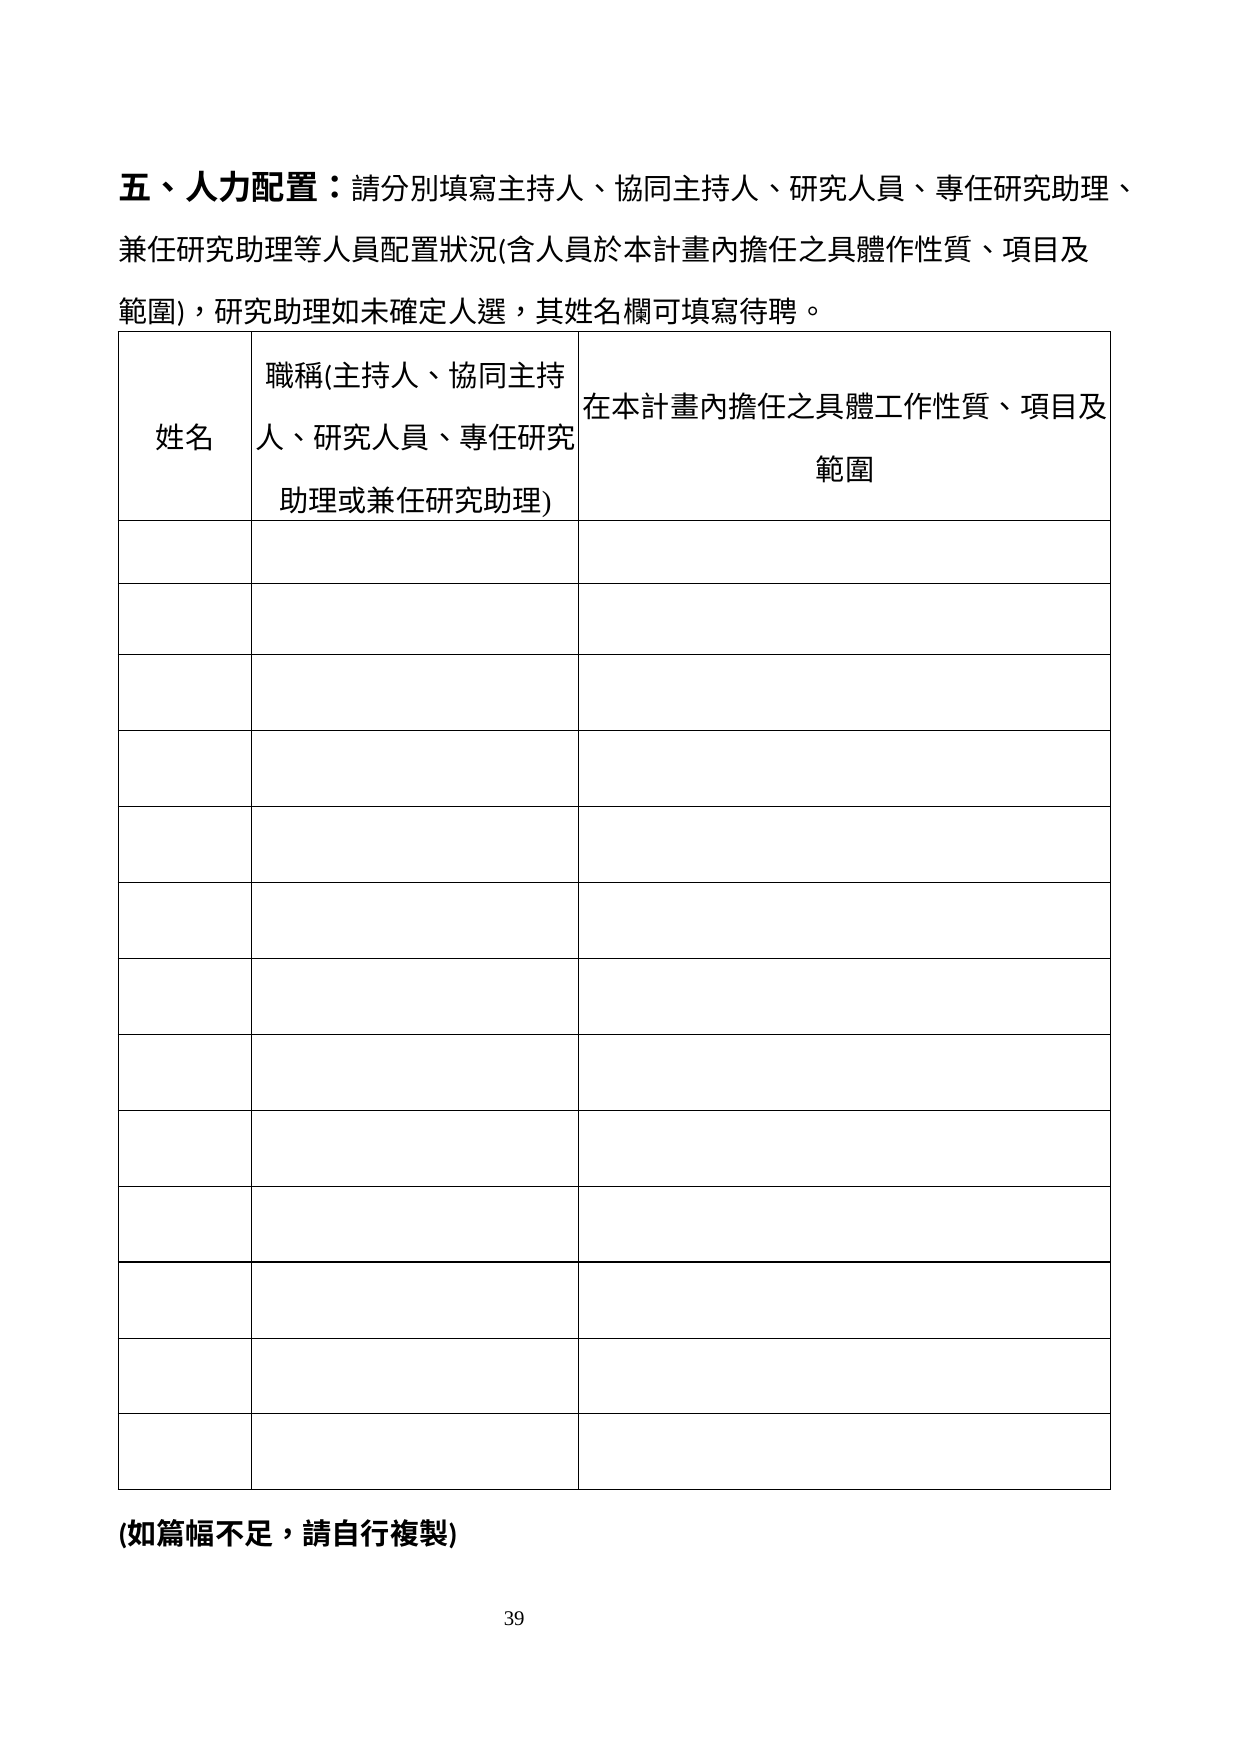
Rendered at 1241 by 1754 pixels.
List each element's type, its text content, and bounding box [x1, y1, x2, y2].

table_cell [252, 959, 578, 1034]
table_cell [252, 807, 578, 882]
table_cell [252, 1187, 578, 1261]
table_header 在本計畫內擔任之具體工作性質、項目及範圍 [579, 332, 1110, 519]
table_cell [119, 807, 251, 882]
table_cell [252, 731, 578, 806]
table_cell [119, 1263, 251, 1337]
text (如篇幅不足，請自行複製) [118, 1490, 1122, 1553]
table_cell [252, 584, 578, 654]
table_cell [579, 959, 1110, 1034]
table_cell [579, 1263, 1110, 1337]
table_cell [252, 883, 578, 958]
table_cell [579, 521, 1110, 583]
table_cell [119, 1111, 251, 1186]
table_cell [252, 521, 578, 583]
table_cell [252, 655, 578, 730]
table_cell [579, 655, 1110, 730]
table_cell [579, 1414, 1110, 1489]
table_cell [252, 1111, 578, 1186]
table_cell [119, 959, 251, 1034]
table_cell [579, 1035, 1110, 1109]
table_cell [119, 731, 251, 806]
table_cell [252, 1263, 578, 1337]
table_cell [579, 807, 1110, 882]
table_cell [119, 655, 251, 730]
table_cell [119, 883, 251, 958]
table_cell [579, 1187, 1110, 1261]
table_cell [579, 731, 1110, 806]
text 五、人力配置：請分別填寫主持人、協同主持人、研究人員、專任研究助理、兼任研究助理等人員配置狀況(含人員於本計畫內擔任之具體作性質、項目及範圍)，研究助理如未確定人選，其姓名欄可填寫待聘。 [118, 143, 1116, 331]
table_cell [252, 1339, 578, 1413]
table_cell [119, 1187, 251, 1261]
table_cell [579, 1111, 1110, 1186]
table_cell [119, 1035, 251, 1109]
table_header 職稱(主持人、協同主持人、研究人員、專任研究助理或兼任研究助理) [252, 332, 578, 519]
table_cell [579, 1339, 1110, 1413]
table_cell [579, 883, 1110, 958]
table_cell [119, 584, 251, 654]
table_header 姓名 [119, 332, 251, 519]
table_cell [119, 1414, 251, 1489]
table_cell [579, 584, 1110, 654]
table_cell [252, 1414, 578, 1489]
table_cell [119, 521, 251, 583]
table_cell [252, 1035, 578, 1109]
table_cell [119, 1339, 251, 1413]
